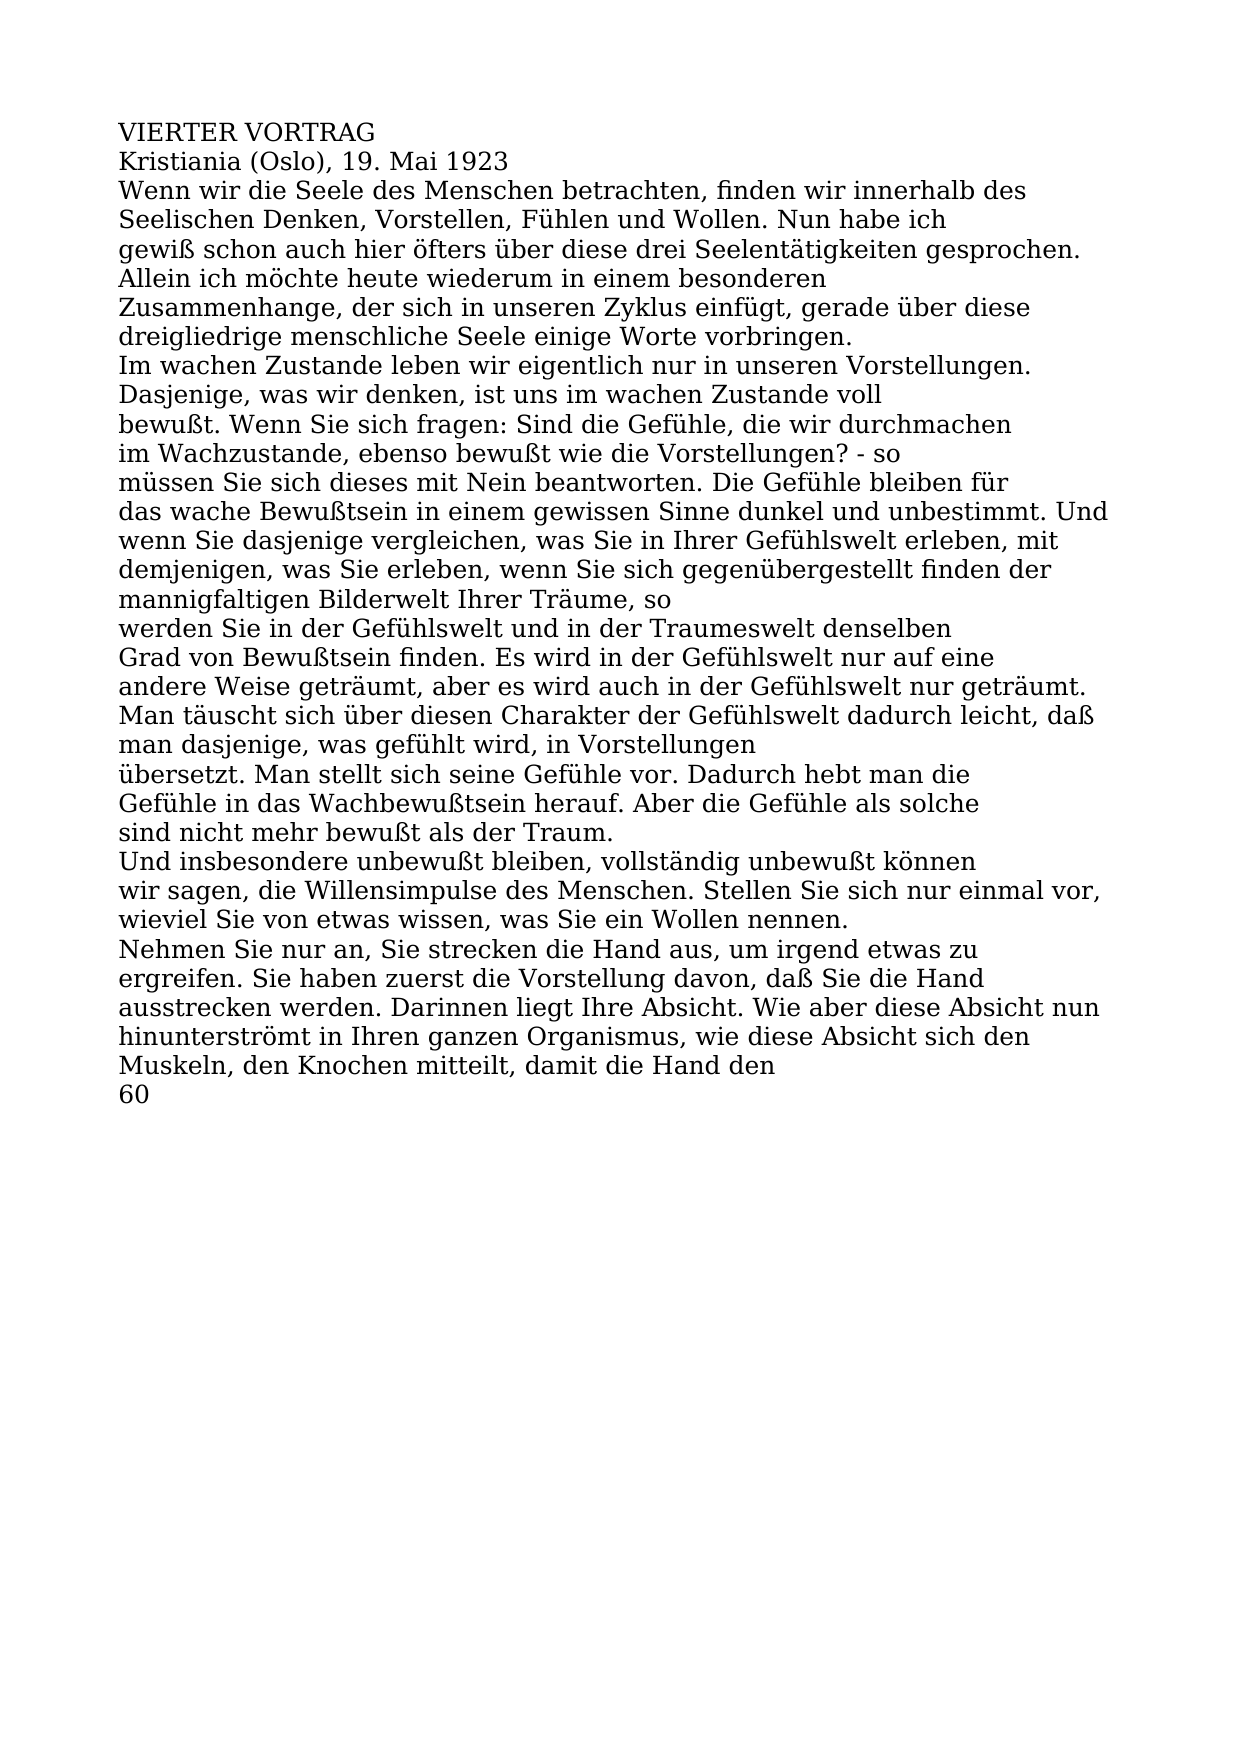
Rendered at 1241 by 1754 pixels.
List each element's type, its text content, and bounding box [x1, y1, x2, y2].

text Seelischen Denken, Vorstellen, Fühlen und Wollen. Nun habe ich [118, 206, 1122, 235]
text gewiß schon auch hier öfters über diese drei Seelentätigkeiten gesprochen. Allein ich möchte heute wiederum in einem besonderen [118, 235, 1122, 293]
text im Wachzustande, ebenso bewußt wie die Vorstellungen? - so [118, 439, 1122, 468]
text werden Sie in der Gefühlswelt und in der Traumeswelt denselben [118, 614, 1122, 643]
text müssen Sie sich dieses mit Nein beantworten. Die Gefühle bleiben für [118, 468, 1122, 497]
text andere Weise geträumt, aber es wird auch in der Gefühlswelt nur geträumt. Man täuscht sich über diesen Charakter der Gefühlswelt dadurch leicht, daß man dasjenige, was gefühlt wird, in Vorstellungen [118, 672, 1122, 760]
text übersetzt. Man stellt sich seine Gefühle vor. Dadurch hebt man die [118, 760, 1122, 789]
text bewußt. Wenn Sie sich fragen: Sind die Gefühle, die wir durchmachen [118, 410, 1122, 439]
text Grad von Bewußtsein finden. Es wird in der Gefühlswelt nur auf eine [118, 643, 1122, 672]
text das wache Bewußtsein in einem gewissen Sinne dunkel und unbestimmt. Und wenn Sie dasjenige vergleichen, was Sie in Ihrer Gefühlswelt erleben, mit demjenigen, was Sie erleben, wenn Sie sich gegenübergestellt finden der mannigfaltigen Bilderwelt Ihrer Träume, so [118, 497, 1122, 614]
text Nehmen Sie nur an, Sie strecken die Hand aus, um irgend etwas zu [118, 935, 1122, 964]
text Gefühle in das Wachbewußtsein herauf. Aber die Gefühle als solche [118, 789, 1122, 818]
text Wenn wir die Seele des Menschen betrachten, finden wir innerhalb des [118, 176, 1122, 206]
text Zusammenhange, der sich in unseren Zyklus einfügt, gerade über diese [118, 293, 1122, 322]
text ergreifen. Sie haben zuerst die Vorstellung davon, daß Sie die Hand [118, 964, 1122, 993]
text sind nicht mehr bewußt als der Traum. [118, 818, 1122, 847]
text 60 [118, 1081, 1122, 1110]
text Kristiania (Oslo), 19. Mai 1923 [118, 147, 1122, 176]
text ausstrecken werden. Darinnen liegt Ihre Absicht. Wie aber diese Absicht nun hinunterströmt in Ihren ganzen Organismus, wie diese Absicht sich den Muskeln, den Knochen mitteilt, damit die Hand den [118, 993, 1122, 1081]
text Im wachen Zustande leben wir eigentlich nur in unseren Vorstellungen. Dasjenige, was wir denken, ist uns im wachen Zustande voll [118, 351, 1122, 410]
text Und insbesondere unbewußt bleiben, vollständig unbewußt können [118, 847, 1122, 876]
text VIERTER VORTRAG [118, 118, 1122, 147]
text wir sagen, die Willensimpulse des Menschen. Stellen Sie sich nur einmal vor, wieviel Sie von etwas wissen, was Sie ein Wollen nennen. [118, 876, 1122, 935]
text dreigliedrige menschliche Seele einige Worte vorbringen. [118, 322, 1122, 351]
